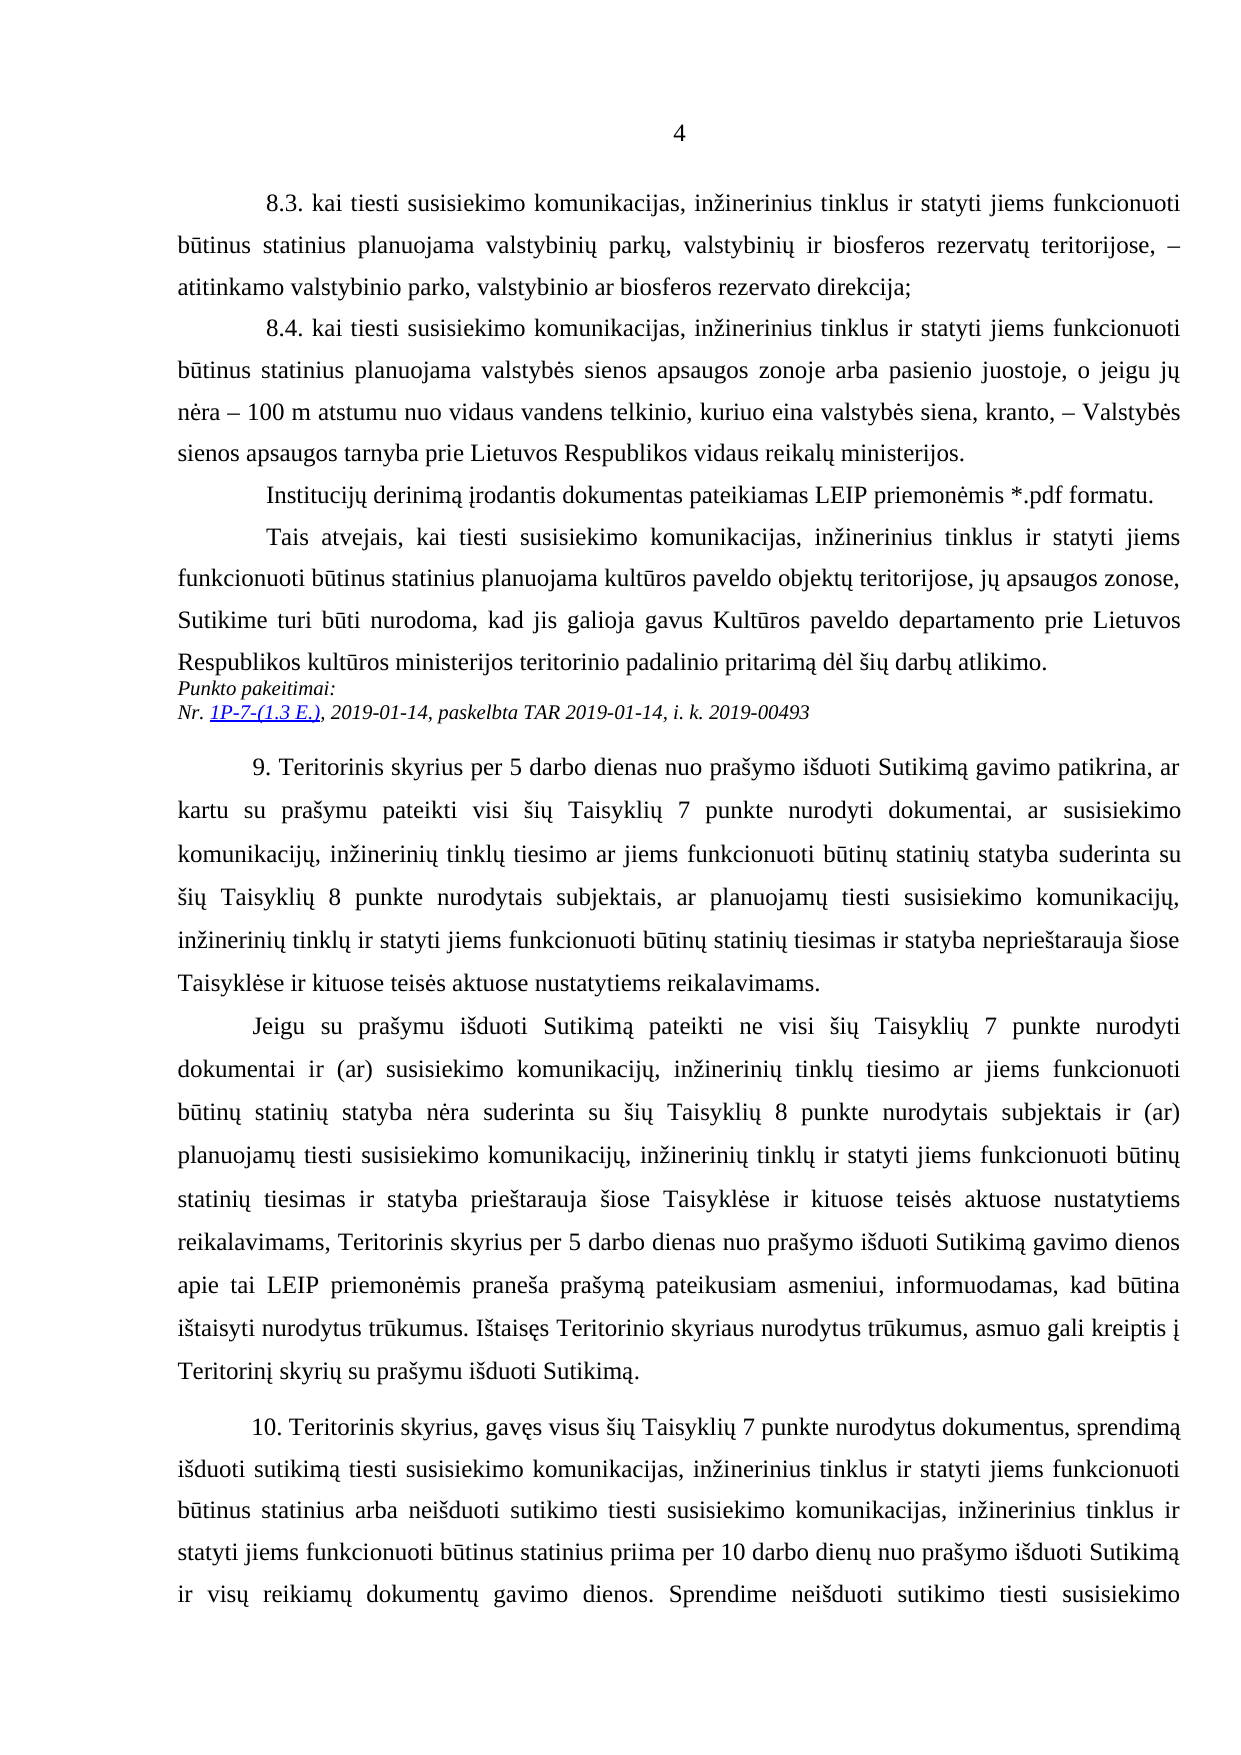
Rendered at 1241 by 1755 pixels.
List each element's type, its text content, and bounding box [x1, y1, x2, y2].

text 10. Teritorinis skyrius, gavęs visus šių Taisyklių 7 punkte nurodytus dokumentus, sprendimą išduoti sutikimą tiesti susisiekimo komunikacijas, inžinerinius tinklus ir statyti jiems funkcionuoti būtinus statinius arba neišduoti sutikimo tiesti susisiekimo komunikacijas, inžinerinius tinklus ir statyti jiems funkcionuoti būtinus statinius priima per 10 darbo dienų nuo prašymo išduoti Sutikimą ir visų reikiamų dokumentų gavimo dienos. Sprendime neišduoti sutikimo tiesti susisiekimo [177, 1399, 1181, 1608]
text Jeigu su prašymu išduoti Sutikimą pateikti ne visi šių Taisyklių 7 punkte nurodyti dokumentai ir (ar) susisiekimo komunikacijų, inžinerinių tinklų tiesimo ar jiems funkcionuoti būtinų statinių statyba nėra suderinta su šių Taisyklių 8 punkte nurodytais subjektais ir (ar) planuojamų tiesti susisiekimo komunikacijų, inžinerinių tinklų ir statyti jiems funkcionuoti būtinų statinių tiesimas ir statyba prieštarauja šiose Taisyklėse ir kituose teisės aktuose nustatytiems reikalavimams, Teritorinis skyrius per 5 darbo dienas nuo prašymo išduoti Sutikimą gavimo dienos apie tai LEIP priemonėmis praneša prašymą pateikusiam asmeniui, informuodamas, kad būtina ištaisyti nurodytus trūkumus. Ištaisęs Teritorinio skyriaus nurodytus trūkumus, asmuo gali kreiptis į Teritorinį skyrių su prašymu išduoti Sutikimą. [177, 1011, 1181, 1385]
text 9. Teritorinis skyrius per 5 darbo dienas nuo prašymo išduoti Sutikimą gavimo patikrina, ar kartu su prašymu pateikti visi šių Taisyklių 7 punkte nurodyti dokumentai, ar susisiekimo komunikacijų, inžinerinių tinklų tiesimo ar jiems funkcionuoti būtinų statinių statyba suderinta su šių Taisyklių 8 punkte nurodytais subjektais, ar planuojamų tiesti susisiekimo komunikacijų, inžinerinių tinklų ir statyti jiems funkcionuoti būtinų statinių tiesimas ir statyba neprieštarauja šiose Taisyklėse ir kituose teisės aktuose nustatytiems reikalavimams. [177, 752, 1181, 997]
text Tais atvejais, kai tiesti susisiekimo komunikacijas, inžinerinius tinklus ir statyti jiems funkcionuoti būtinus statinius planuojama kultūros paveldo objektų teritorijose, jų apsaugos zonose, Sutikime turi būti nurodoma, kad jis galioja gavus Kultūros paveldo departamento prie Lietuvos Respublikos kultūros ministerijos teritorinio padalinio pritarimą dėl šių darbų atlikimo. [177, 509, 1181, 676]
text 8.4. kai tiesti susisiekimo komunikacijas, inžinerinius tinklus ir statyti jiems funkcionuoti būtinus statinius planuojama valstybės sienos apsaugos zonoje arba pasienio juostoje, o jeigu jų nėra – 100 m atstumu nuo vidaus vandens telkinio, kuriuo eina valstybės siena, kranto, – Valstybės sienos apsaugos tarnyba prie Lietuvos Respublikos vidaus reikalų ministerijos. [177, 301, 1181, 467]
text 8.3. kai tiesti susisiekimo komunikacijas, inžinerinius tinklus ir statyti jiems funkcionuoti būtinus statinius planuojama valstybinių parkų, valstybinių ir biosferos rezervatų teritorijose, – atitinkamo valstybinio parko, valstybinio ar biosferos rezervato direkcija; [177, 176, 1181, 301]
text Institucijų derinimą įrodantis dokumentas pateikiamas LEIP priemonėmis *.pdf formatu. [177, 467, 1181, 509]
text Punkto pakeitimai: [177, 676, 1181, 700]
text Nr. 1P-7-(1.3 E.), 2019-01-14, paskelbta TAR 2019-01-14, i. k. 2019-00493 [177, 700, 1181, 724]
